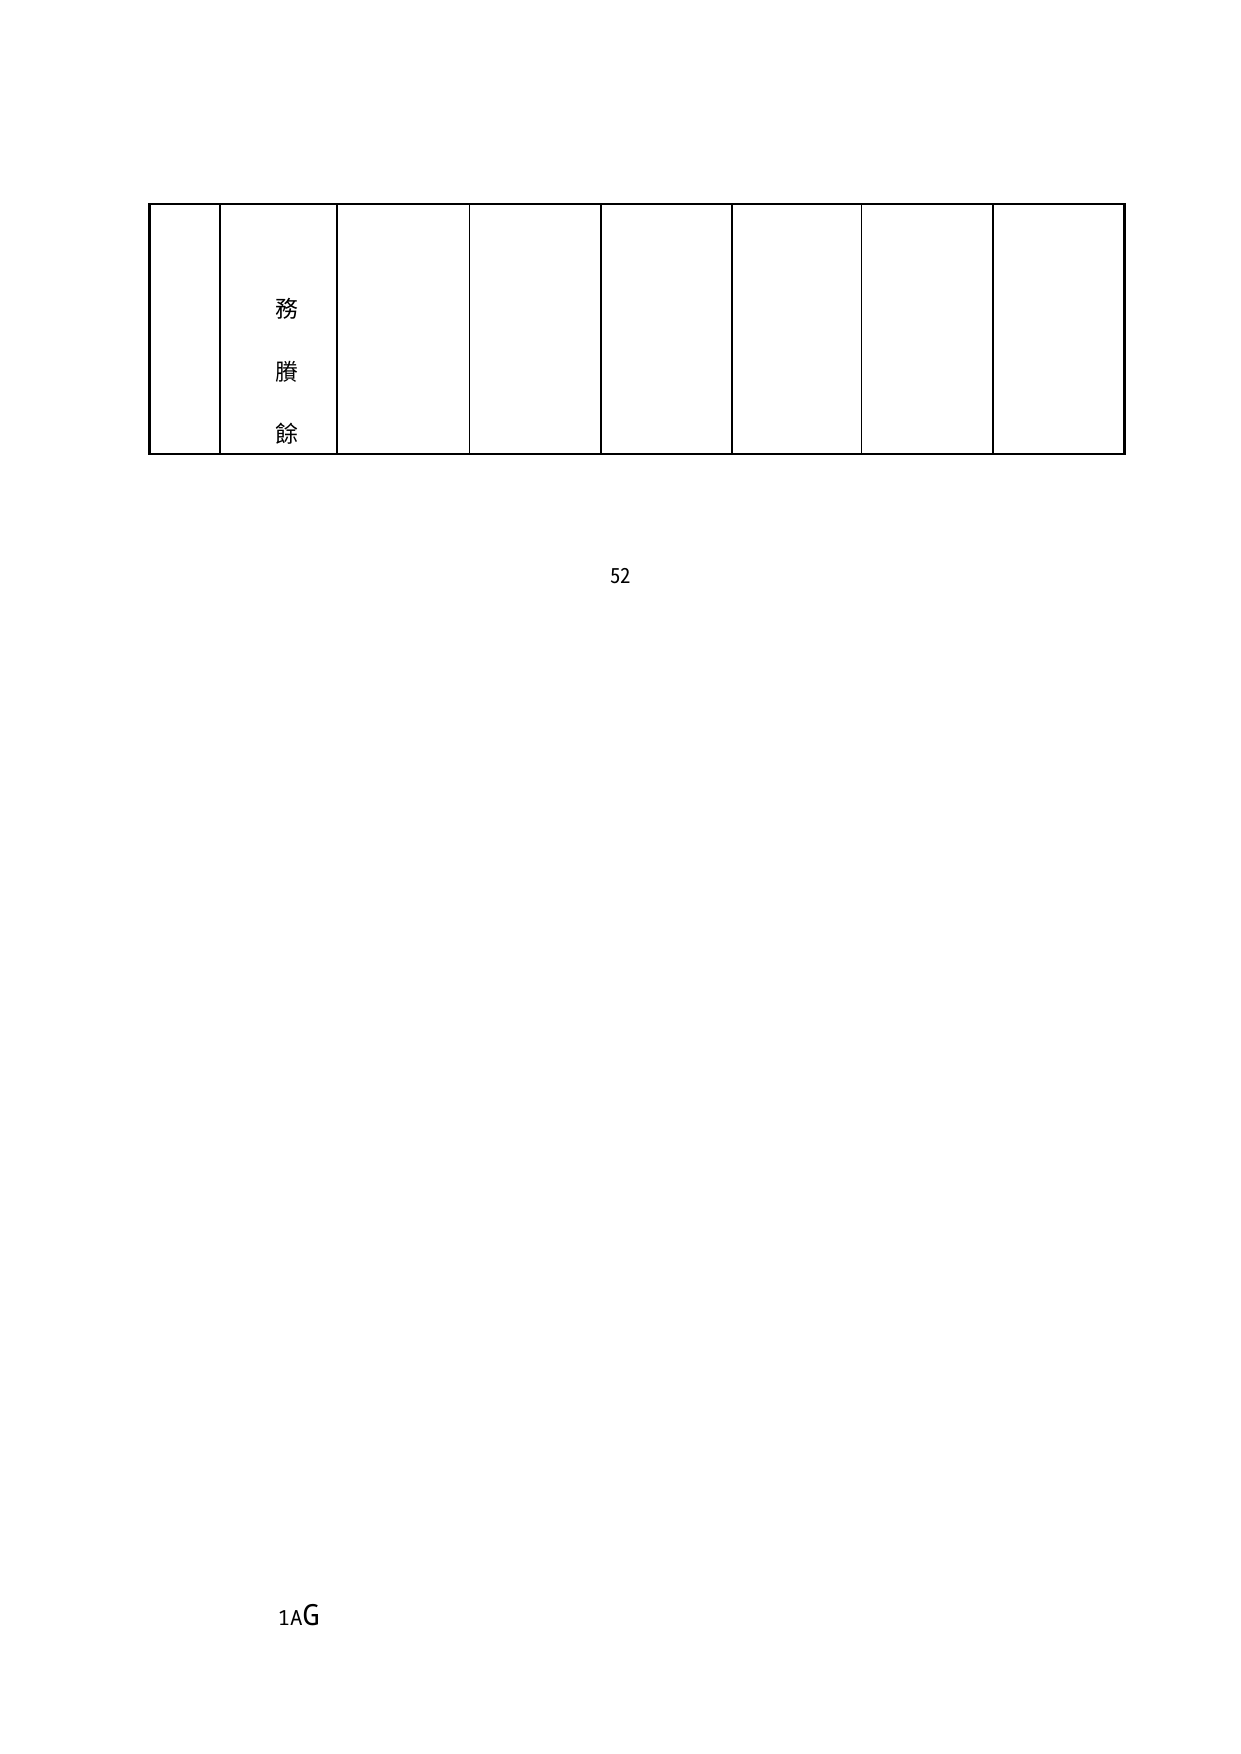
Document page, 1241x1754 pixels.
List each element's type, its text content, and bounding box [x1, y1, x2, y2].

table_cell [733, 205, 861, 453]
table_cell [470, 205, 600, 453]
table_cell [602, 205, 731, 453]
table_cell [151, 205, 219, 453]
table_cell 務賸餘 [221, 205, 336, 453]
table_cell [862, 205, 992, 453]
table_cell [994, 205, 1123, 453]
table_cell [338, 205, 469, 453]
